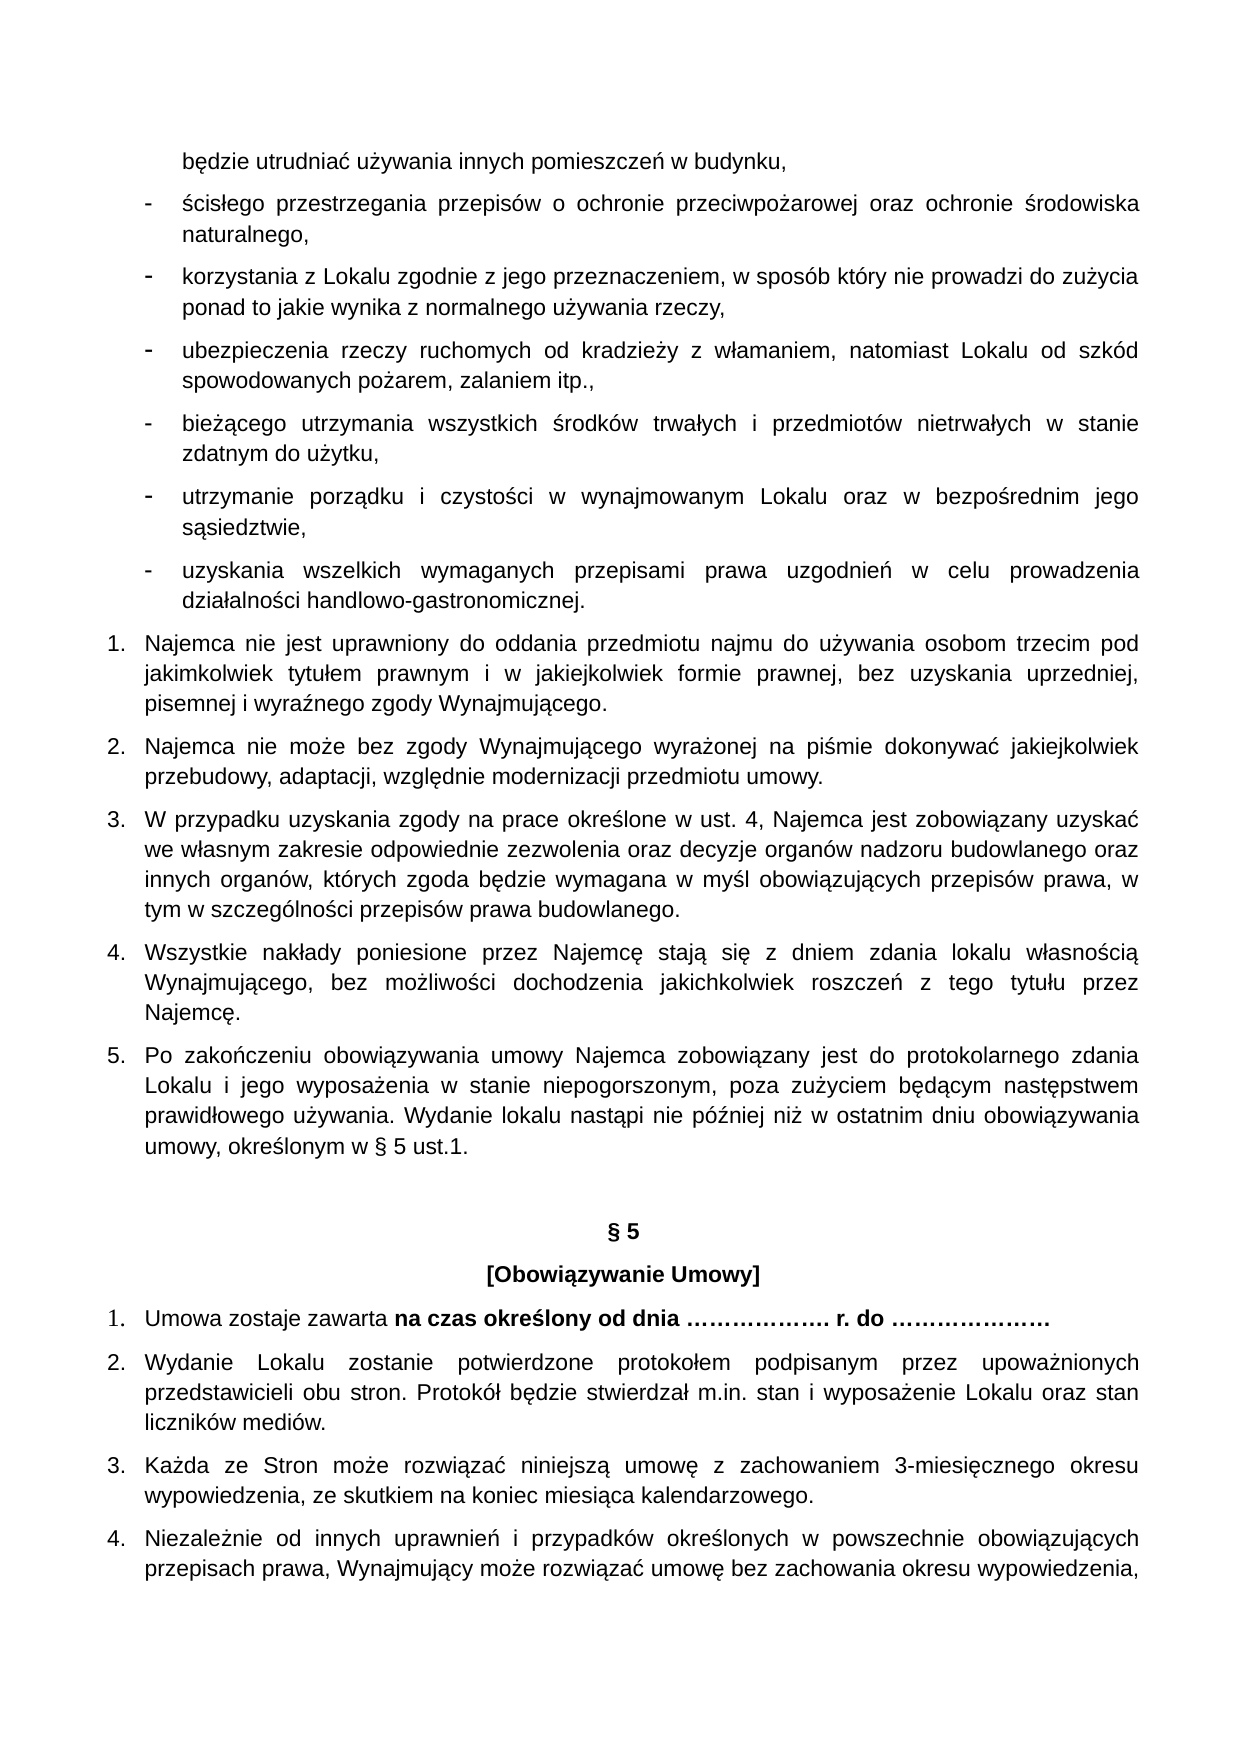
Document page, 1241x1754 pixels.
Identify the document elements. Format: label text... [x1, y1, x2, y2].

list Każda ze Stron może rozwiązać niniejszą umowę z zachowaniem 3-miesięcznego okresu wypowiedzenia, ze skutkiem na koniec miesiąca kalendarzowego. [107, 1452, 1140, 1509]
list ścisłego przestrzegania przepisów o ochronie przeciwpożarowej oraz ochronie środowiska naturalnego, [144, 190, 1140, 247]
list Najemca nie może bez zgody Wynajmującego wyrażonej na piśmie dokonywać jakiejkolwiek przebudowy, adaptacji, względnie modernizacji przedmiotu umowy. [107, 733, 1140, 789]
list Po zakończeniu obowiązywania umowy Najemca zobowiązany jest do protokolarnego zdania Lokalu i jego wyposażenia w stanie niepogorszonym, poza zużyciem będącym następstwem prawidłowego używania. Wydanie lokalu nastąpi nie później niż w ostatnim dniu obowiązywania umowy, określonym w § 5 ust.1. [107, 1042, 1140, 1159]
list Umowa zostaje zawarta na czas określony od dnia ………………. r. do ………………… [107, 1303, 1140, 1332]
list W przypadku uzyskania zgody na prace określone w ust. 4, Najemca jest zobowiązany uzyskać we własnym zakresie odpowiednie zezwolenia oraz decyzje organów nadzoru budowlanego oraz innych organów, których zgoda będzie wymagana w myśl obowiązujących przepisów prawa, w tym w szczególności przepisów prawa budowlanego. [107, 806, 1140, 922]
list będzie utrudniać używania innych pomieszczeń w budynku, [144, 148, 1140, 174]
list Niezależnie od innych uprawnień i przypadków określonych w powszechnie obowiązujących przepisach prawa, Wynajmujący może rozwiązać umowę bez zachowania okresu wypowiedzenia, [107, 1525, 1140, 1582]
text § 5 [107, 1218, 1140, 1244]
list korzystania z Lokalu zgodnie z jego przeznaczeniem, w sposób który nie prowadzi do zużycia ponad to jakie wynika z normalnego używania rzeczy, [144, 263, 1140, 320]
list Wszystkie nakłady poniesione przez Najemcę stają się z dniem zdania lokalu własnością Wynajmującego, bez możliwości dochodzenia jakichkolwiek roszczeń z tego tytułu przez Najemcę. [107, 939, 1140, 1026]
list Najemca nie jest uprawniony do oddania przedmiotu najmu do używania osobom trzecim pod jakimkolwiek tytułem prawnym i w jakiejkolwiek formie prawnej, bez uzyskania uprzedniej, pisemnej i wyraźnego zgody Wynajmującego. [107, 629, 1140, 716]
list utrzymanie porządku i czystości w wynajmowanym Lokalu oraz w bezpośrednim jego sąsiedztwie, [144, 483, 1140, 540]
list Wydanie Lokalu zostanie potwierdzone protokołem podpisanym przez upoważnionych przedstawicieli obu stron. Protokół będzie stwierdzał m.in. stan i wyposażenie Lokalu oraz stan liczników mediów. [107, 1349, 1140, 1436]
list ubezpieczenia rzeczy ruchomych od kradzieży z włamaniem, natomiast Lokalu od szkód spowodowanych pożarem, zalaniem itp., [144, 337, 1140, 394]
text [Obowiązywanie Umowy] [107, 1261, 1140, 1287]
list uzyskania wszelkich wymaganych przepisami prawa uzgodnień w celu prowadzenia działalności handlowo-gastronomicznej. [144, 557, 1140, 613]
list bieżącego utrzymania wszystkich środków trwałych i przedmiotów nietrwałych w stanie zdatnym do użytku, [144, 410, 1140, 467]
